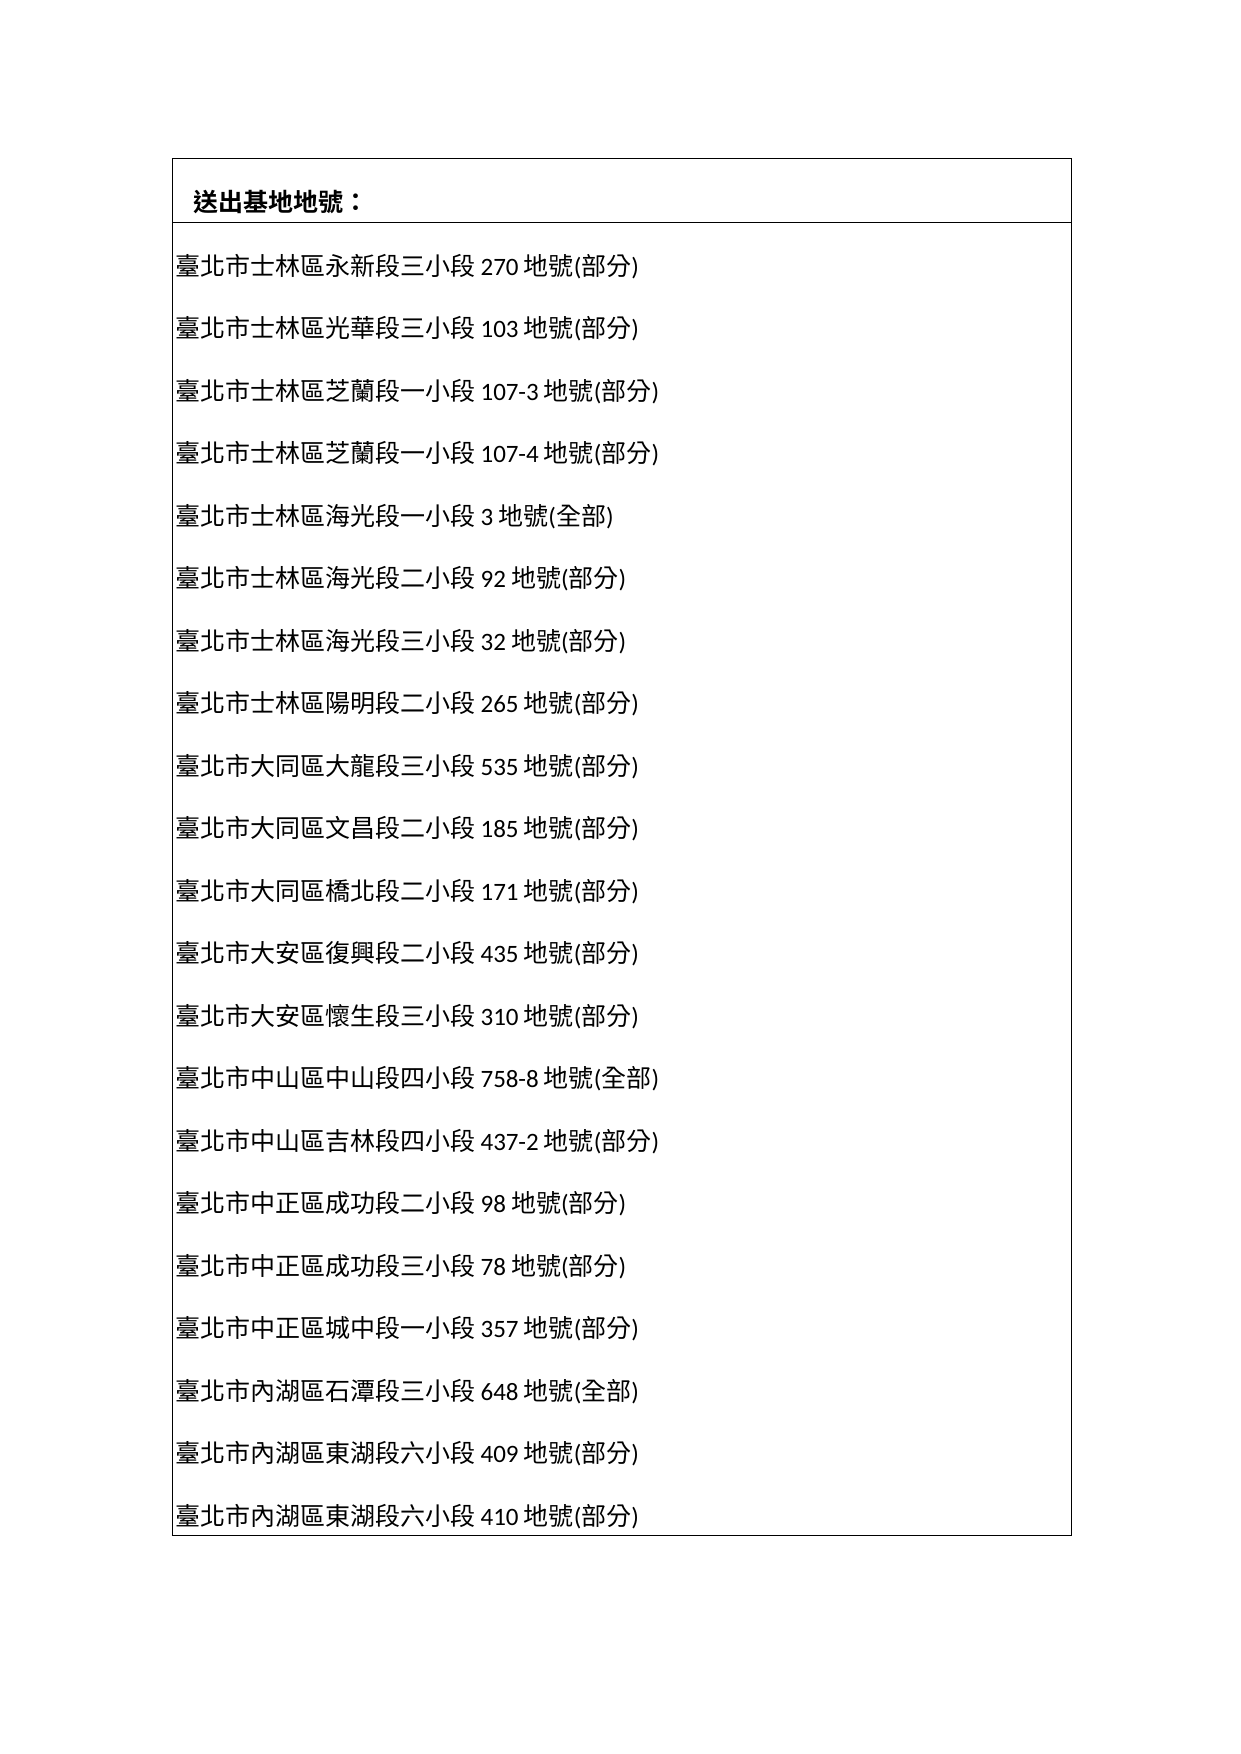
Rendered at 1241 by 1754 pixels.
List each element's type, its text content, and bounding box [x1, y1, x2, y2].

table_cell 臺北市士林區永新段三小段270地號(部分) 臺北市士林區光華段三小段103地號(部分) 臺北市士林區芝蘭段一小段107-3地號(部分) 臺北市士林區芝蘭段一小段107-4地號(部分) 臺北市士林區海光段一小段3地號(全部) 臺北市士林區海光段二小段92地號(部分) 臺北市士林區海光段三小段32地號(部分) 臺北市士林區陽明段二小段265地號(部分) 臺北市大同區大龍段三小段535地號(部分) 臺北市大同區文昌段二小段185地號(部分) 臺北市大同區橋北段二小段171地號(部分) 臺北市大安區復興段二小段435地號(部分) 臺北市大安區懷生段三小段310地號(部分) 臺北市中山區中山段四小段758-8地號(全部) 臺北市中山區吉林段四小段437-2地號(部分) 臺北市中正區成功段二小段98地號(部分) 臺北市中正區成功段三小段78地號(部分) 臺北市中正區城中段一小段357地號(部分) 臺北市內湖區石潭段三小段648地號(全部) 臺北市內湖區東湖段六小段409地號(部分) 臺北市內湖區東湖段六小段410地號(部分) [173, 223, 1071, 1535]
table_header 送出基地地號： [173, 159, 1071, 222]
